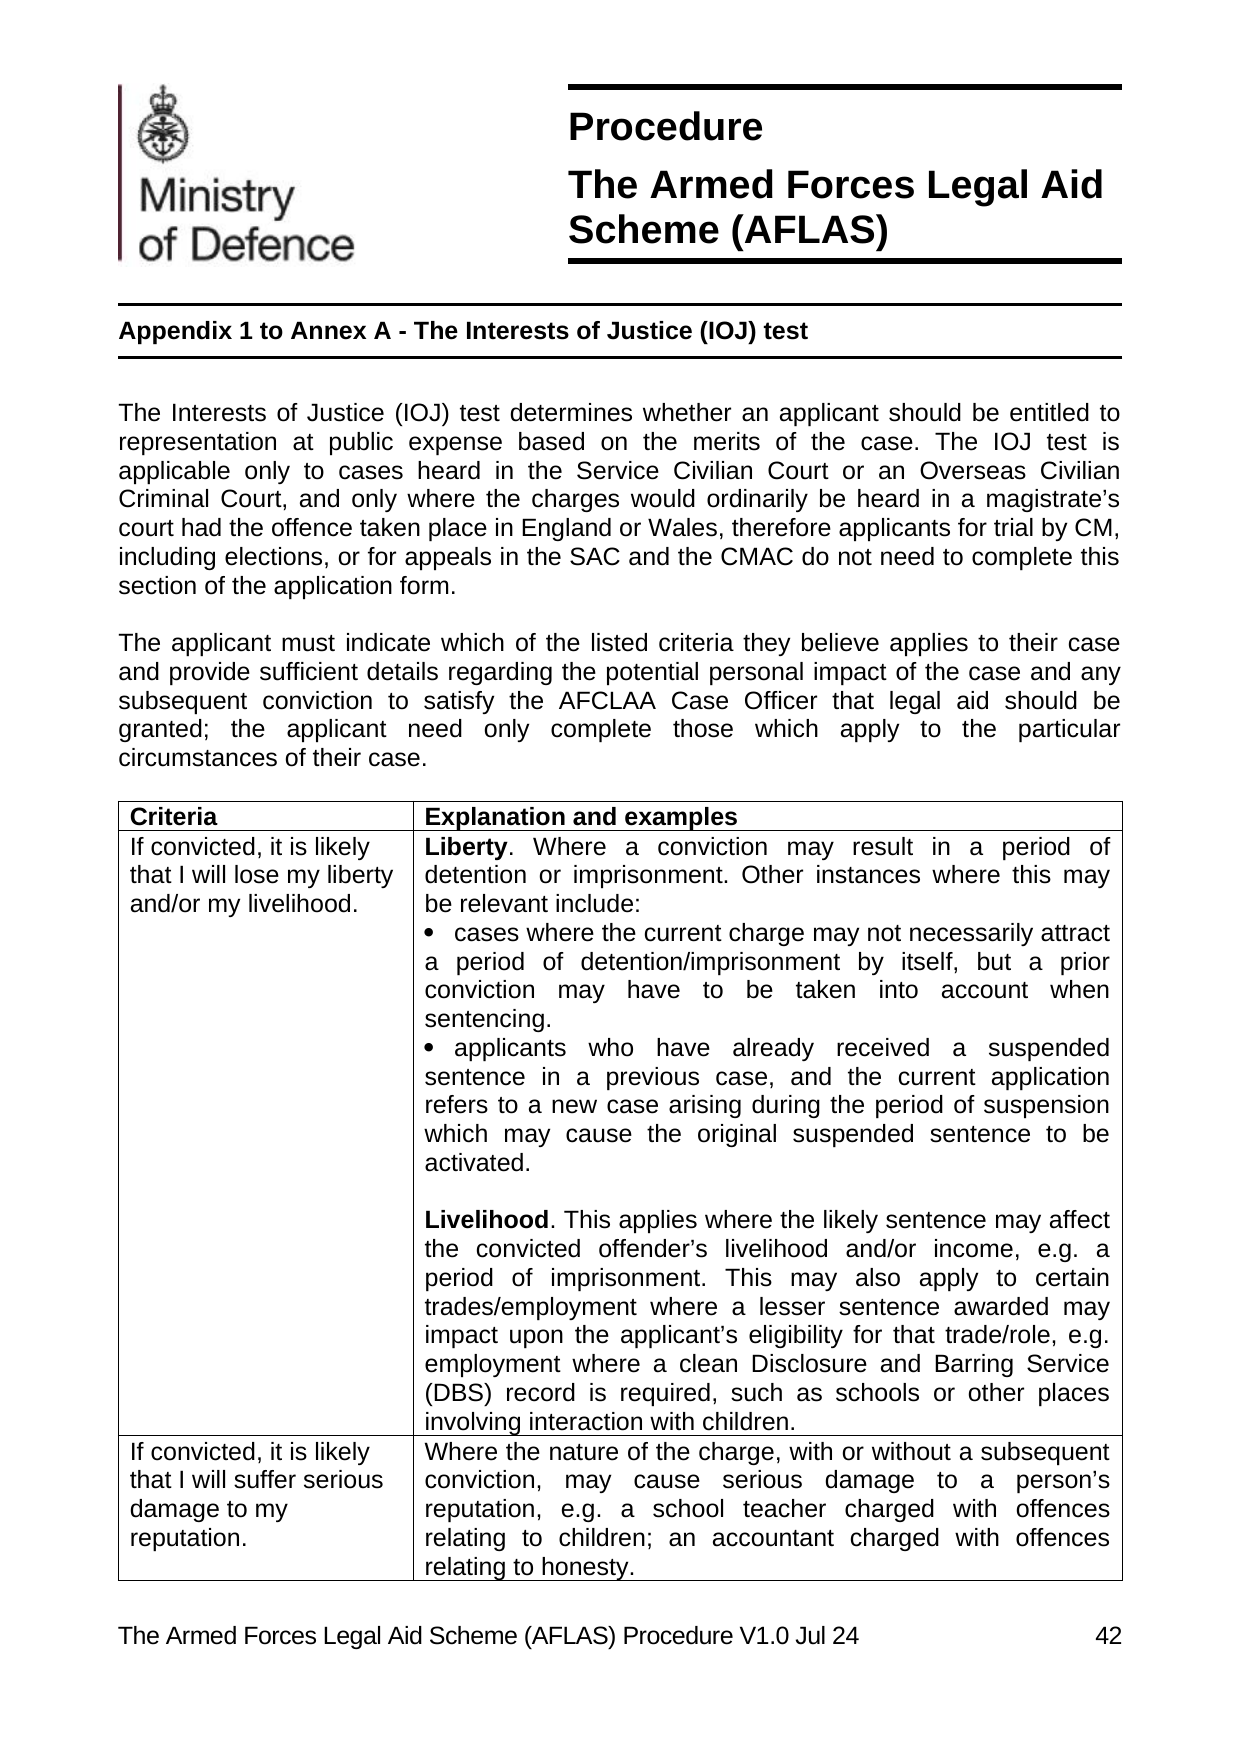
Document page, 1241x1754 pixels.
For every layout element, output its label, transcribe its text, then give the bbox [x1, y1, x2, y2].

table_header Explanation and examples [414, 802, 1122, 830]
table_cell Liberty. Where a conviction may result in a period of detention or imprisonment. Other instances where this may be relevant include: cases where the current charge may not necessarily attract a period of detention/imprisonment by itself, but a prior conviction may have to be taken into account when sentencing. applicants who have already received a suspended sentence in a previous case, and the current application refers to a new case arising during the period of suspension which may cause the original suspended sentence to be activated. Livelihood. This applies where the likely sentence may affect the convicted offender’s livelihood and/or income, e.g. a period of imprisonment. This may also apply to certain trades/employment where a lesser sentence awarded may impact upon the applicant’s eligibility for that trade/role, e.g. employment where a clean Disclosure and Barring Service (DBS) record is required, such as schools or other places involving interaction with children. [414, 831, 1122, 1435]
table_cell Where the nature of the charge, with or without a subsequent conviction, may cause serious damage to a person’s reputation, e.g. a school teacher charged with offences relating to children; an accountant charged with offences relating to honesty. [414, 1436, 1122, 1580]
table_header Criteria [119, 802, 413, 830]
subtitle Appendix 1 to Annex A - The Interests of Justice (IOJ) test [118, 306, 1122, 356]
table_cell If convicted, it is likely that I will lose my liberty and/or my livelihood. [119, 831, 413, 1435]
text The applicant must indicate which of the listed criteria they believe applies to their case and provide sufficient details regarding the potential personal impact of the case and any subsequent conviction to satisfy the AFCLAA Case Officer that legal aid should be granted; the applicant need only complete those which apply to the particular circumstances of their case. [118, 628, 1122, 772]
text The Interests of Justice (IOJ) test determines whether an applicant should be entitled to representation at public expense based on the merits of the case. The IOJ test is applicable only to cases heard in the Service Civilian Court or an Overseas Civilian Criminal Court, and only where the charges would ordinarily be heard in a magistrate’s court had the offence taken place in England or Wales, therefore applicants for trial by CM, including elections, or for appeals in the SAC and the CMAC do not need to complete this section of the application form. [118, 398, 1122, 599]
table_cell If convicted, it is likely that I will suffer serious damage to my reputation. [119, 1436, 413, 1580]
